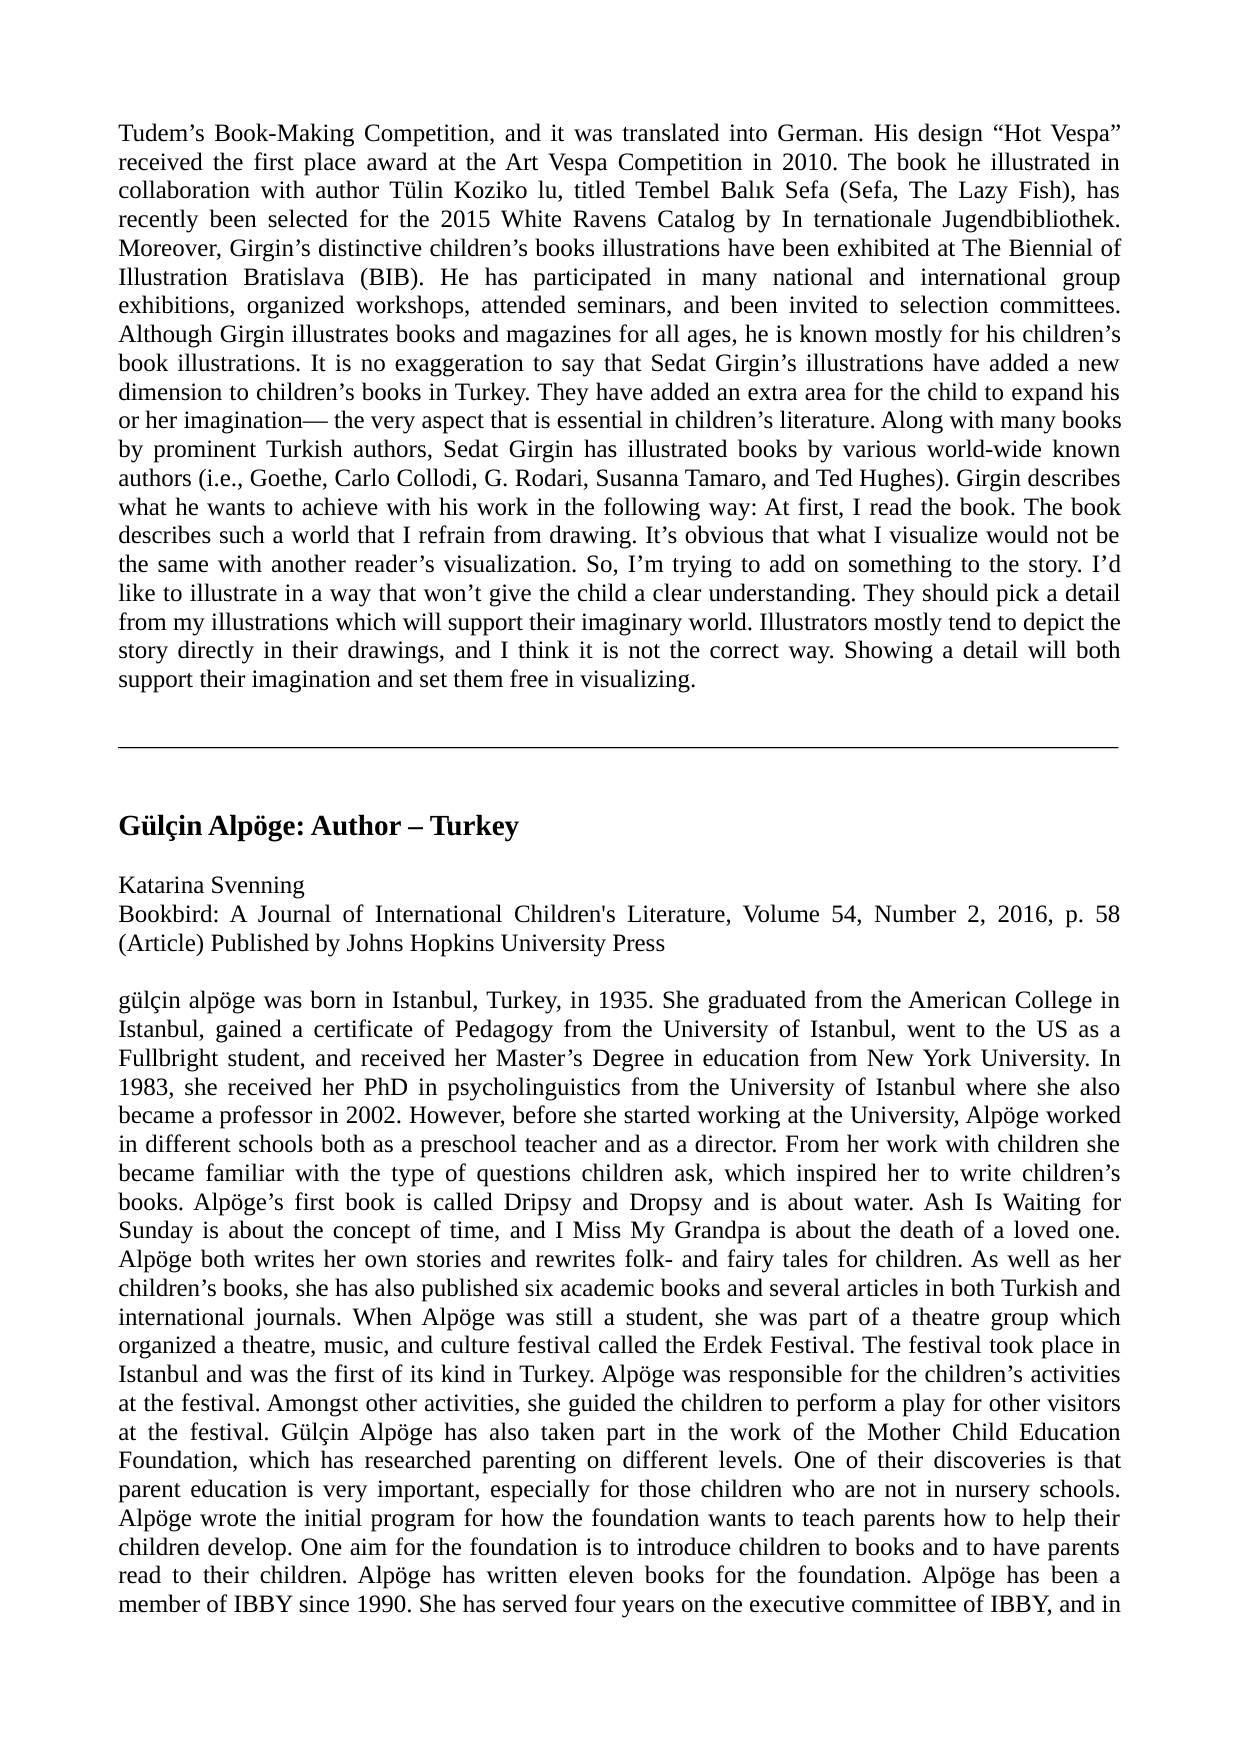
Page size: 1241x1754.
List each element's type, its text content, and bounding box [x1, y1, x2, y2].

text gülçin alpöge was born in Istanbul, Turkey, in 1935. She graduated from the American College in Istanbul, gained a certificate of Pedagogy from the University of Istanbul, went to the US as a Fullbright student, and received her Master’s Degree in education from New York University. In 1983, she received her PhD in psycholinguistics from the University of Istanbul where she also became a professor in 2002. However, before she started working at the University, Alpöge worked in different schools both as a preschool teacher and as a director. From her work with children she became familiar with the type of questions children ask, which inspired her to write children’s books. Alpöge’s first book is called Dripsy and Dropsy and is about water. Ash Is Waiting for Sunday is about the concept of time, and I Miss My Grandpa is about the death of a loved one. Alpöge both writes her own stories and rewrites folk- and fairy tales for children. As well as her children’s books, she has also published six academic books and several articles in both Turkish and international journals. When Alpöge was still a student, she was part of a theatre group which organized a theatre, music, and culture festival called the Erdek Festival. The festival took place in Istanbul and was the first of its kind in Turkey. Alpöge was responsible for the children’s activities at the festival. Amongst other activities, she guided the children to perform a play for other visitors at the festival. Gülçin Alpöge has also taken part in the work of the Mother Child Education Foundation, which has researched parenting on different levels. One of their discoveries is that parent education is very important, especially for those children who are not in nursery schools. Alpöge wrote the initial program for how the foundation wants to teach parents how to help their children develop. One aim for the foundation is to introduce children to books and to have parents read to their children. Alpöge has written eleven books for the foundation. Alpöge has been a member of IBBY since 1990. She has served four years on the executive committee of IBBY, and in [118, 985, 1122, 1618]
text Gülçin Alpöge: Author – Turkey [118, 808, 1122, 842]
text ________________________________________________________________________________ [118, 722, 1122, 751]
text Bookbird: A Journal of International Children's Literature, Volume 54, Number 2, 2016, p. 58 (Article) Published by Johns Hopkins University Press [118, 899, 1122, 957]
text Tudem’s Book-Making Competition, and it was translated into German. His design “Hot Vespa” received the first place award at the Art Vespa Competition in 2010. The book he illustrated in collaboration with author Tülin Koziko lu, titled Tembel Balık Sefa (Sefa, The Lazy Fish), has recently been selected for the 2015 White Ravens Catalog by In ternationale Jugendbibliothek. Moreover, Girgin’s distinctive children’s books illustrations have been exhibited at The Biennial of Illustration Bratislava (BIB). He has participated in many national and international group exhibitions, organized workshops, attended seminars, and been invited to selection committees. Although Girgin illustrates books and magazines for all ages, he is known mostly for his children’s book illustrations. It is no exaggeration to say that Sedat Girgin’s illustrations have added a new dimension to children’s books in Turkey. They have added an extra area for the child to expand his or her imagination— the very aspect that is essential in children’s literature. Along with many books by prominent Turkish authors, Sedat Girgin has illustrated books by various world-wide known authors (i.e., Goethe, Carlo Collodi, G. Rodari, Susanna Tamaro, and Ted Hughes). Girgin describes what he wants to achieve with his work in the following way: At first, I read the book. The book describes such a world that I refrain from drawing. It’s obvious that what I visualize would not be the same with another reader’s visualization. So, I’m trying to add on something to the story. I’d like to illustrate in a way that won’t give the child a clear understanding. They should pick a detail from my illustrations which will support their imaginary world. Illustrators mostly tend to depict the story directly in their drawings, and I think it is not the correct way. Showing a detail will both support their imagination and set them free in visualizing. [118, 118, 1122, 693]
text Katarina Svenning [118, 870, 1122, 899]
